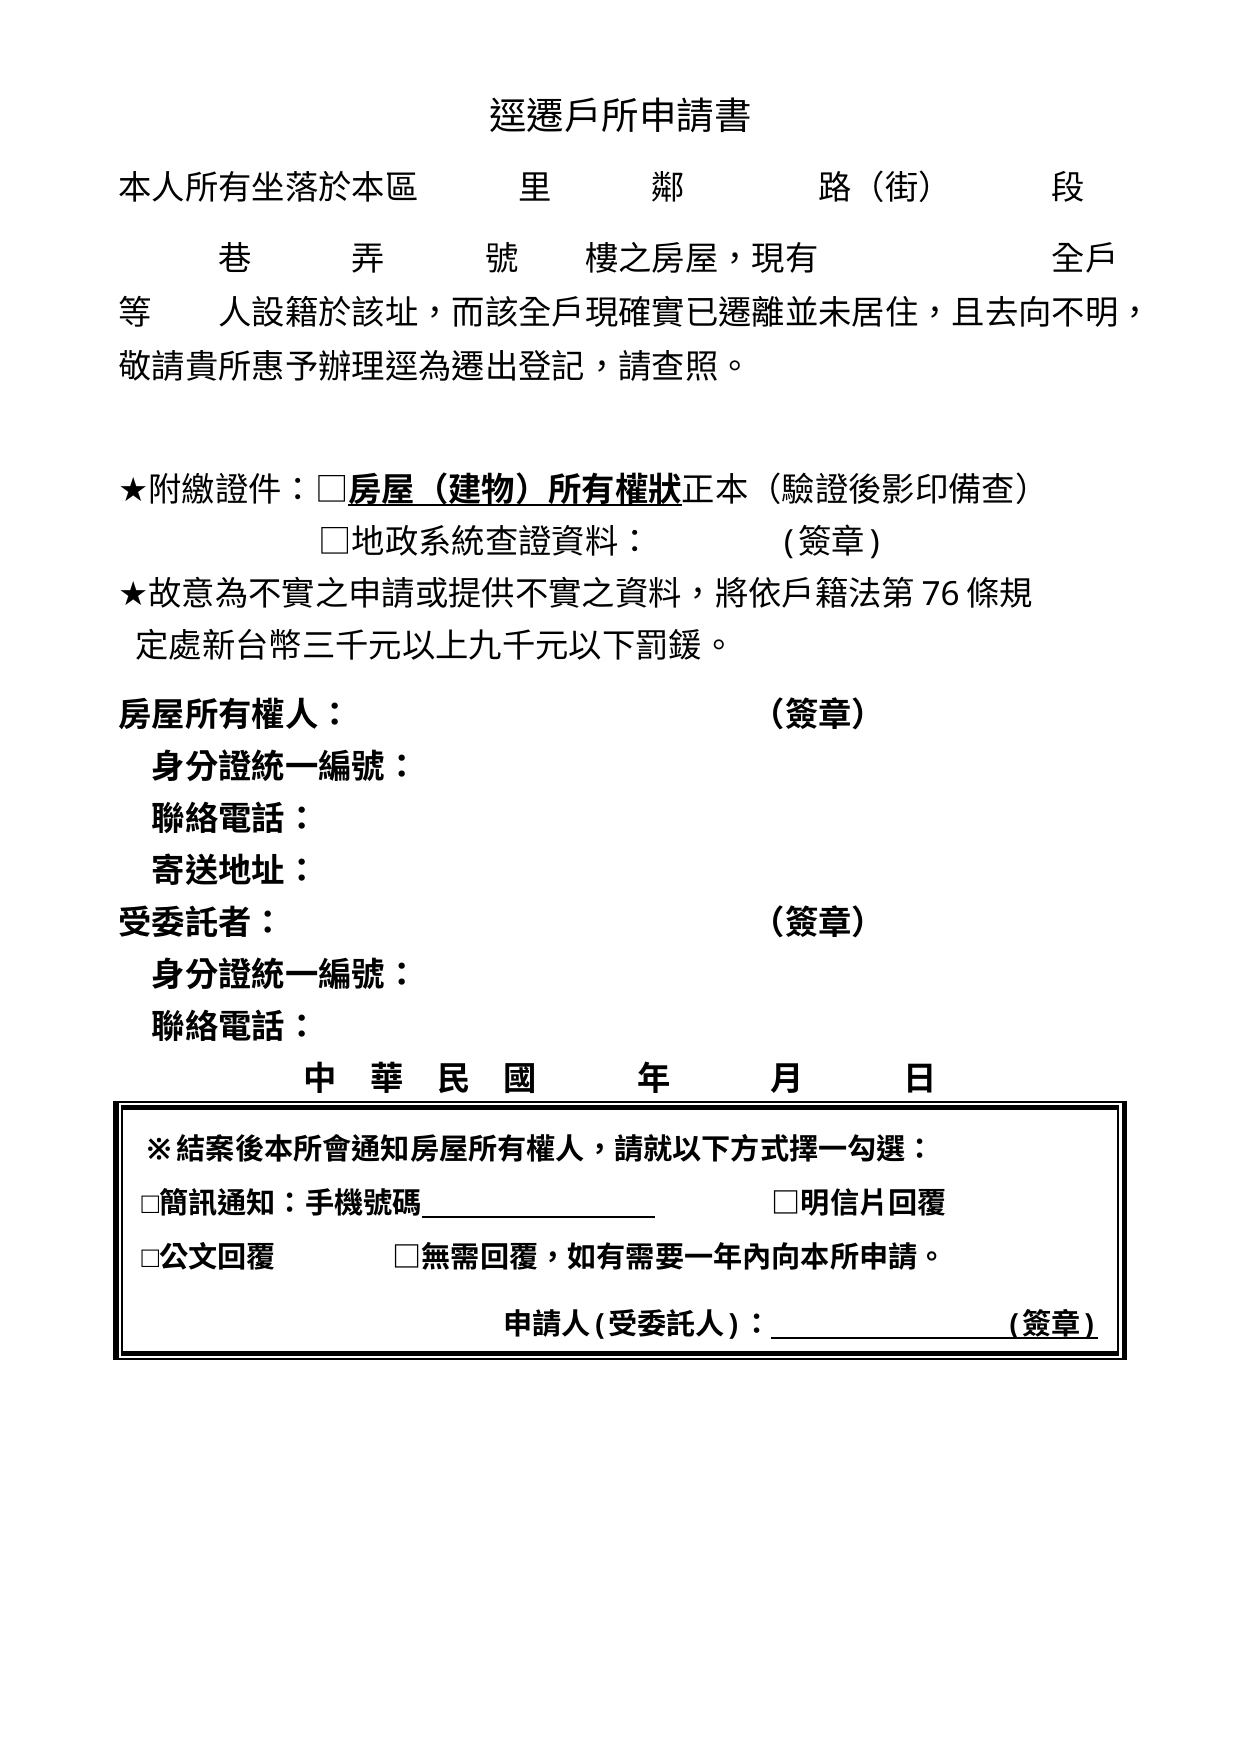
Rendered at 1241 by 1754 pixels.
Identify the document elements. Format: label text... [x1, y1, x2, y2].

text 本人所有坐落於本區 里 鄰 路（街） 段 [118, 156, 1122, 211]
text 中 華 民 國 年 月 日 [118, 1049, 1122, 1101]
text ★故意為不實之申請或提供不實之資料，將依戶籍法第76條規 [118, 564, 1122, 616]
text 身分證統一編號： [118, 945, 1122, 997]
text 寄送地址： [118, 841, 1122, 893]
text 房屋所有權人： （簽章） [118, 684, 1122, 736]
text 逕遷戶所申請書 [118, 86, 1122, 140]
text 聯絡電話： [118, 788, 1122, 841]
text ★附繳證件：□房屋（建物）所有權狀正本（驗證後影印備查） [118, 460, 1122, 512]
text 身分證統一編號： [118, 736, 1122, 788]
table_header ※結案後本所會通知房屋所有權人，請就以下方式擇一勾選： □簡訊通知：手機號碼 □明信片回覆 □公文回覆 □無需回覆，如有需要一年內向本所申請。 申請人(受委託人)： (簽章) [119, 1103, 1122, 1351]
text □地政系統查證資料： (簽章) [118, 512, 1122, 564]
text 聯絡電話： [118, 997, 1122, 1049]
text 定處新台幣三千元以上九千元以下罰鍰。 [118, 616, 1122, 668]
text 巷 弄 號 樓之房屋，現有 全戶等 人設籍於該址，而該全戶現確實已遷離並未居住，且去向不明，敬請貴所惠予辦理逕為遷出登記，請查照。 [118, 227, 1122, 389]
text 受委託者： （簽章） [118, 893, 1122, 945]
